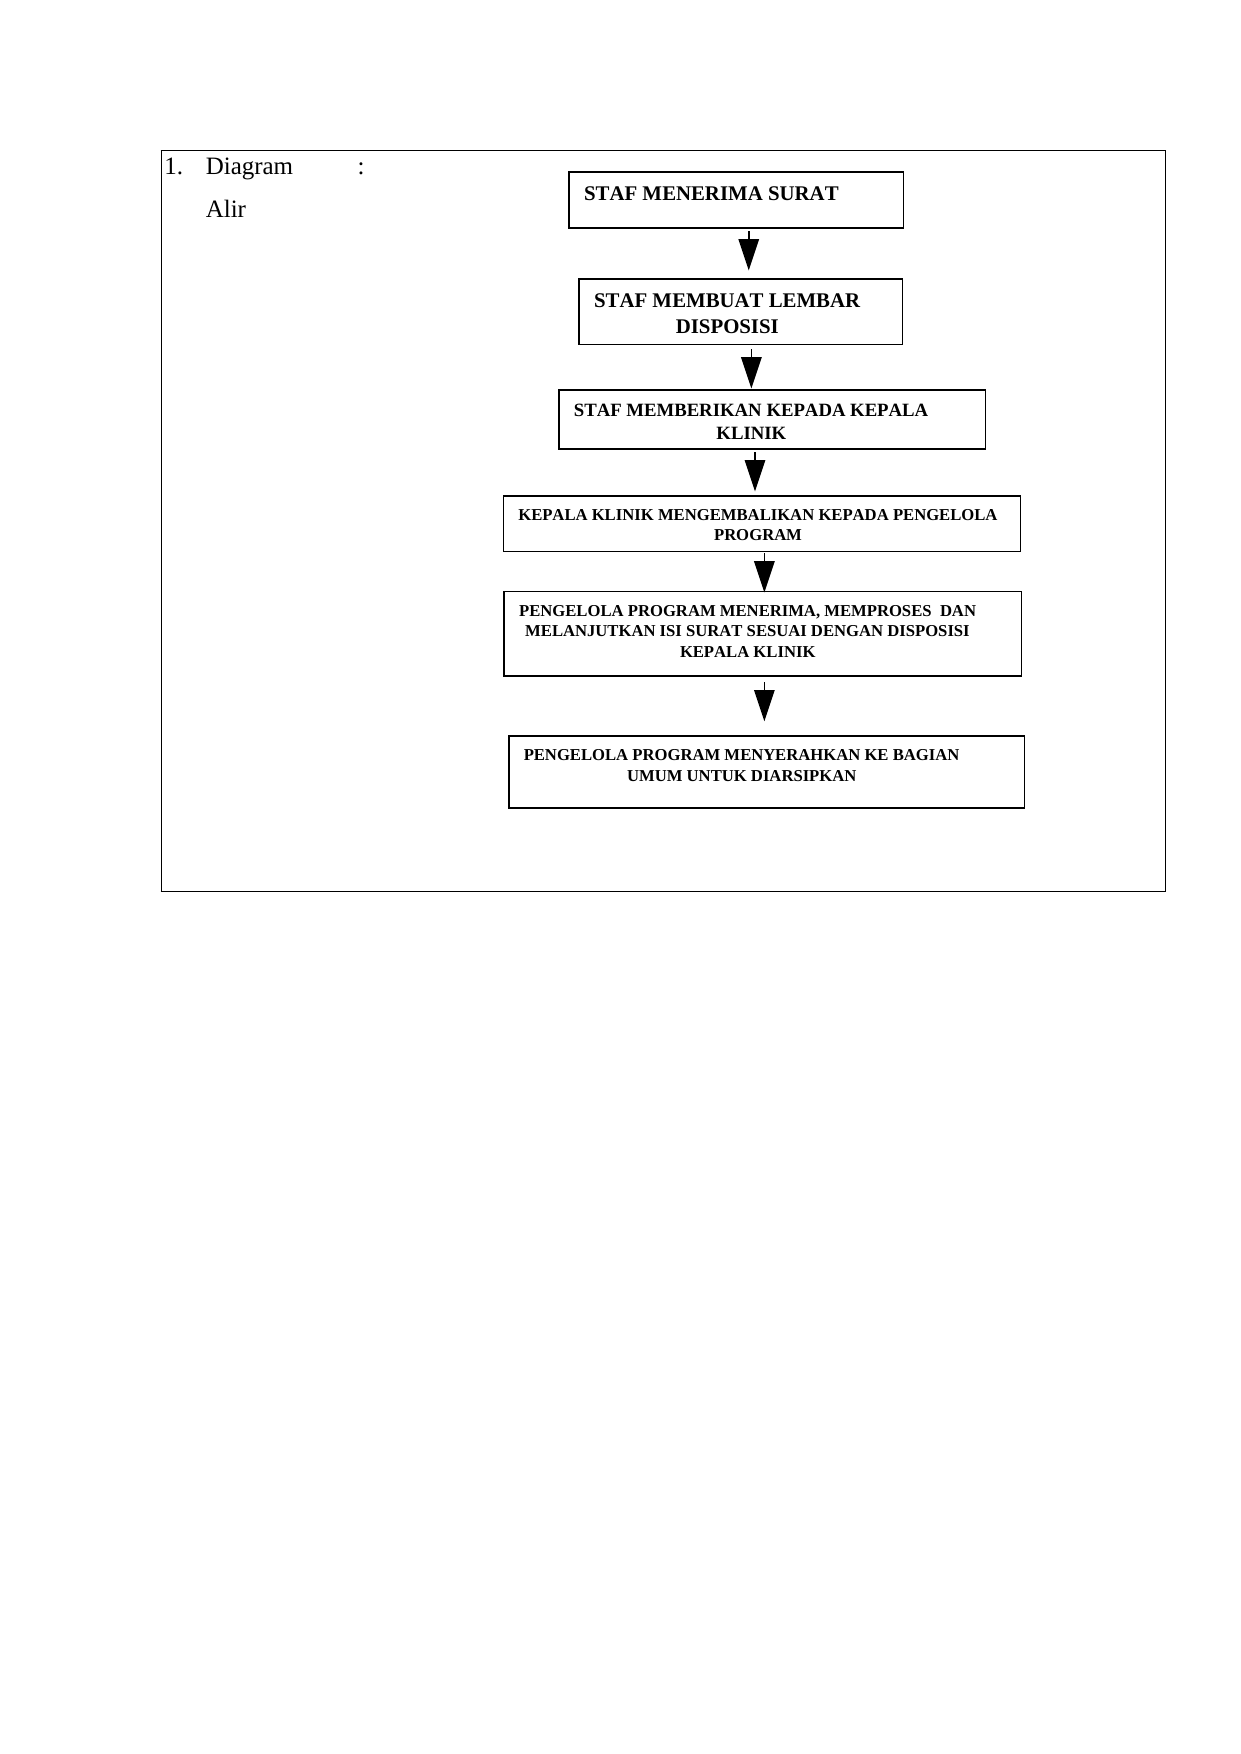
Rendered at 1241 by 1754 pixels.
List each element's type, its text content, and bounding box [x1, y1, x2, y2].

table_header Diagram Alir [162, 151, 338, 891]
table_header [383, 151, 1165, 891]
table_header : [339, 151, 383, 891]
